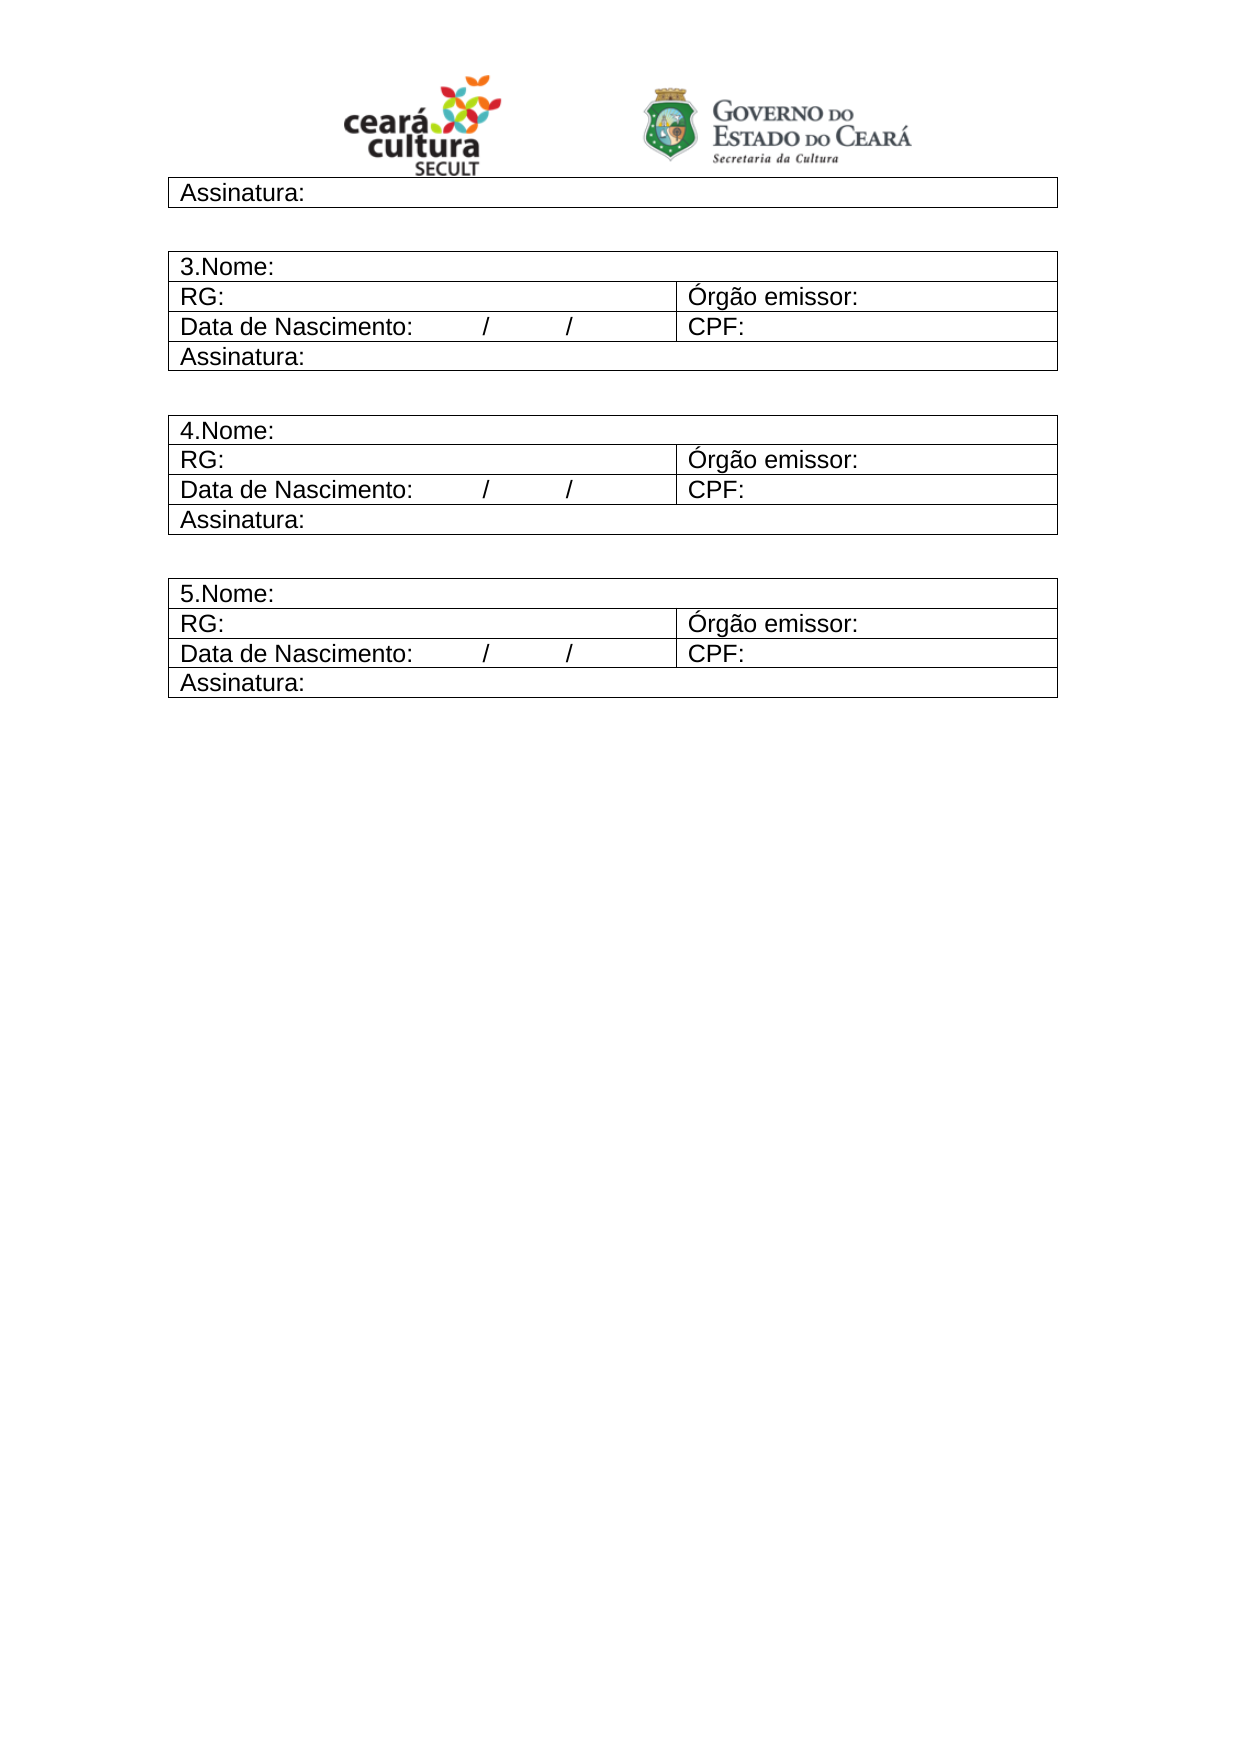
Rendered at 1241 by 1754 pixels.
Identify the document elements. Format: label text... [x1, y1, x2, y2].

table_cell Órgão emissor: [677, 609, 1057, 637]
table_cell RG: [169, 609, 676, 637]
table_cell Assinatura: [169, 505, 1057, 534]
table_cell CPF: [677, 312, 1057, 341]
table_cell RG: [169, 445, 676, 474]
table_cell Assinatura: [169, 178, 1057, 207]
table_header 5.Nome: [169, 579, 1057, 608]
table_cell Órgão emissor: [677, 445, 1057, 474]
picture [342, 73, 914, 177]
table_cell CPF: [677, 475, 1057, 504]
table_cell Órgão emissor: [677, 282, 1057, 311]
table_cell Data de Nascimento: / / [169, 475, 676, 504]
table_cell Assinatura: [169, 342, 1057, 370]
table_cell Assinatura: [169, 668, 1057, 697]
table_cell Data de Nascimento: / / [169, 312, 676, 341]
table_header 3.Nome: [169, 252, 1057, 281]
table_header 4.Nome: [169, 416, 1057, 444]
table_cell RG: [169, 282, 676, 311]
table_cell Data de Nascimento: / / [169, 639, 676, 667]
table_cell CPF: [677, 639, 1057, 667]
